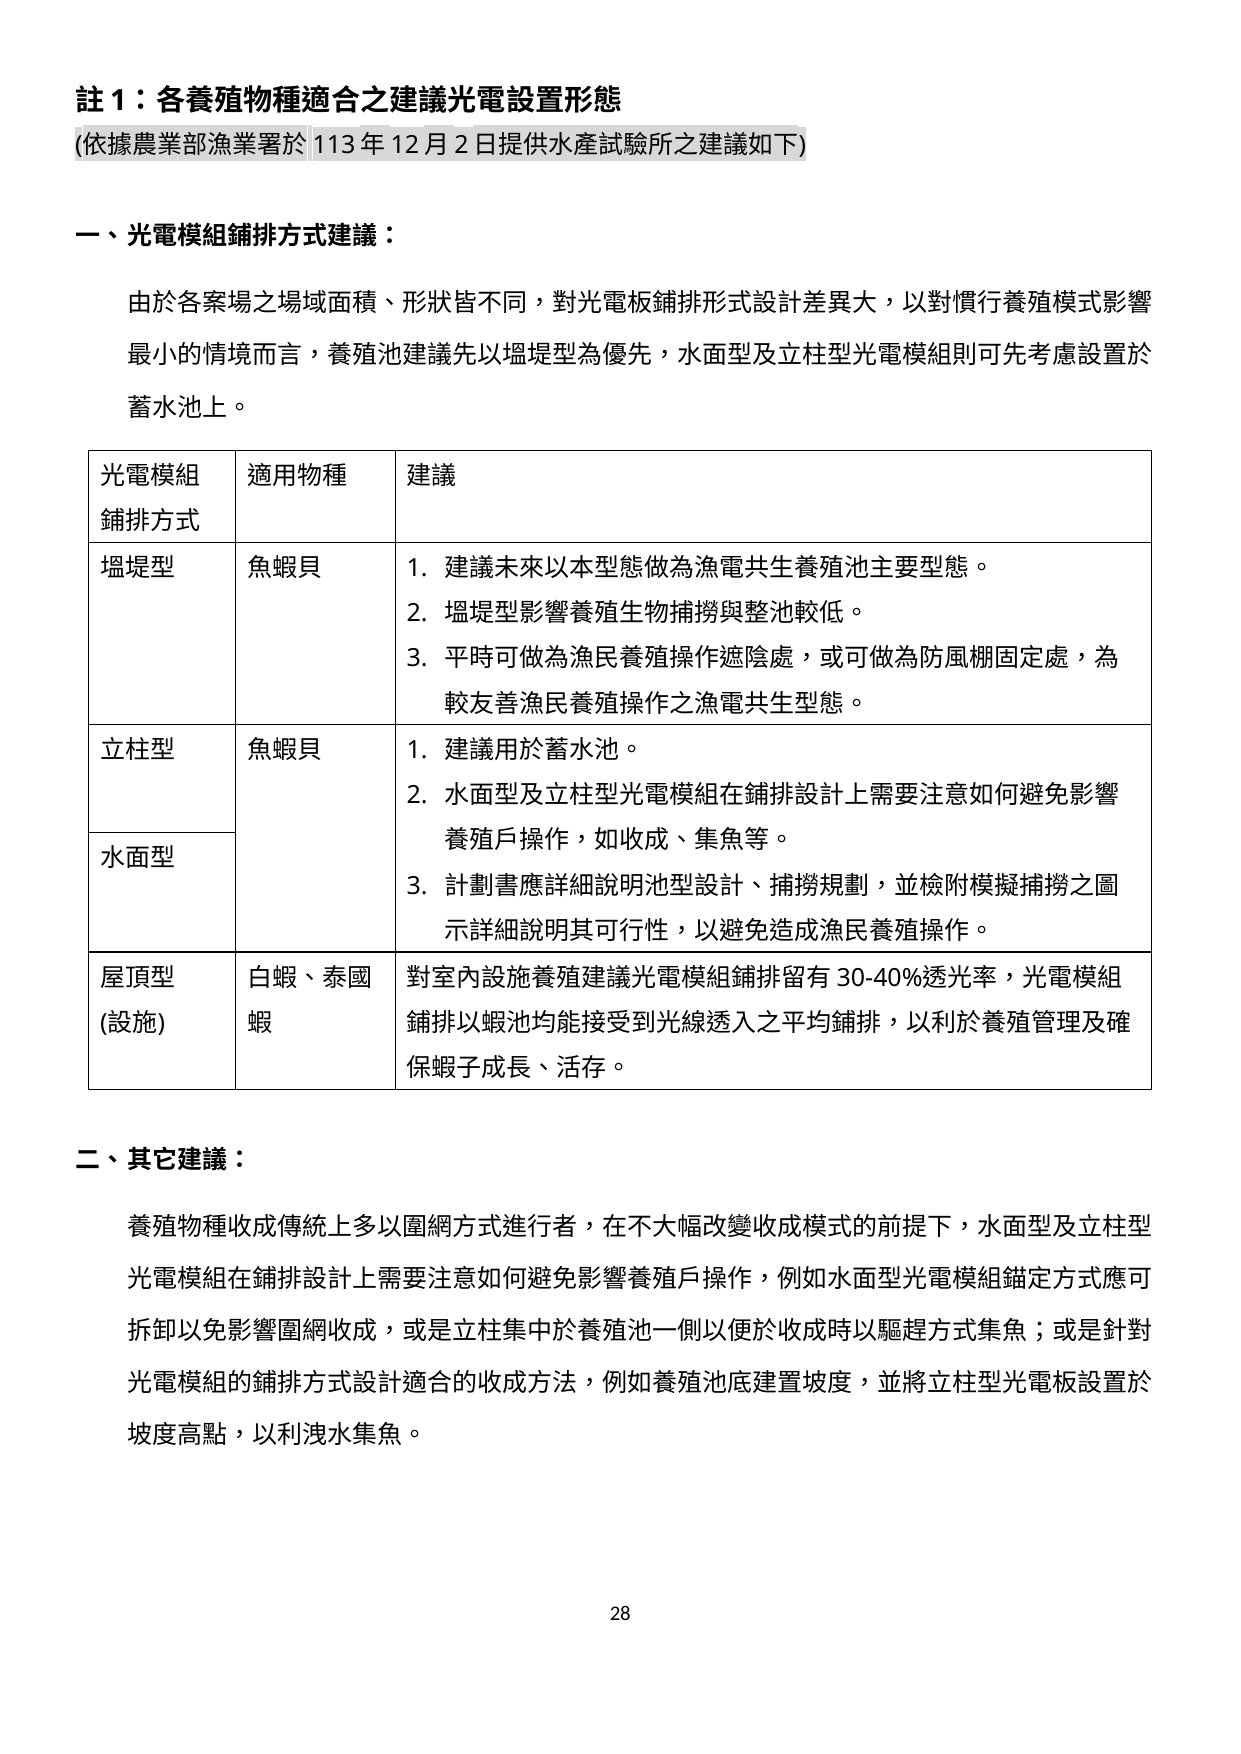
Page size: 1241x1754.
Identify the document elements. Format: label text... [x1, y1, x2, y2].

table_cell 白蝦、泰國蝦 [236, 953, 395, 1088]
table_cell 對室內設施養殖建議光電模組鋪排留有30-40%透光率，光電模組鋪排以蝦池均能接受到光線透入之平均鋪排，以利於養殖管理及確保蝦子成長、活存。 [396, 953, 1151, 1088]
text 養殖物種收成傳統上多以圍網方式進行者，在不大幅改變收成模式的前提下，水面型及立柱型光電模組在鋪排設計上需要注意如何避免影響養殖戶操作，例如水面型光電模組錨定方式應可拆卸以免影響圍網收成，或是立柱集中於養殖池一側以便於收成時以驅趕方式集魚；或是針對光電模組的鋪排方式設計適合的收成方法，例如養殖池底建置坡度，並將立柱型光電板設置於坡度高點，以利洩水集魚。 [127, 1202, 1165, 1456]
table_cell 建議用於蓄水池。 水面型及立柱型光電模組在鋪排設計上需要注意如何避免影響養殖戶操作，如收成、集魚等。 計劃書應詳細說明池型設計、捕撈規劃，並檢附模擬捕撈之圖示詳細說明其可行性，以避免造成漁民養殖操作。 [396, 725, 1151, 951]
table_cell 屋頂型 (設施) [89, 953, 235, 1088]
table_header 建議 [396, 451, 1151, 542]
table_cell 水面型 [89, 833, 235, 951]
table_cell 魚蝦貝 [236, 725, 395, 951]
table_cell 立柱型 [89, 725, 235, 832]
text (依據農業部漁業署於113年12月2日提供水產試驗所之建議如下) [75, 120, 1165, 166]
table_cell 建議未來以本型態做為漁電共生養殖池主要型態。 塭堤型影響養殖生物捕撈與整池較低。 平時可做為漁民養殖操作遮陰處，或可做為防風棚固定處，為較友善漁民養殖操作之漁電共生型態。 [396, 543, 1151, 724]
text 註1：各養殖物種適合之建議光電設置形態 [75, 75, 1165, 120]
table_header 光電模組鋪排方式 [89, 451, 235, 542]
table_cell 塭堤型 [89, 543, 235, 724]
table_cell 魚蝦貝 [236, 543, 395, 724]
table_header 適用物種 [236, 451, 395, 542]
text 由於各案場之場域面積、形狀皆不同，對光電板鋪排形式設計差異大，以對慣行養殖模式影響最小的情境而言，養殖池建議先以塭堤型為優先，水面型及立柱型光電模組則可先考慮設置於蓄水池上。 [127, 278, 1165, 428]
list 光電模組鋪排方式建議： [75, 211, 1165, 256]
list 其它建議： [75, 1135, 1165, 1180]
